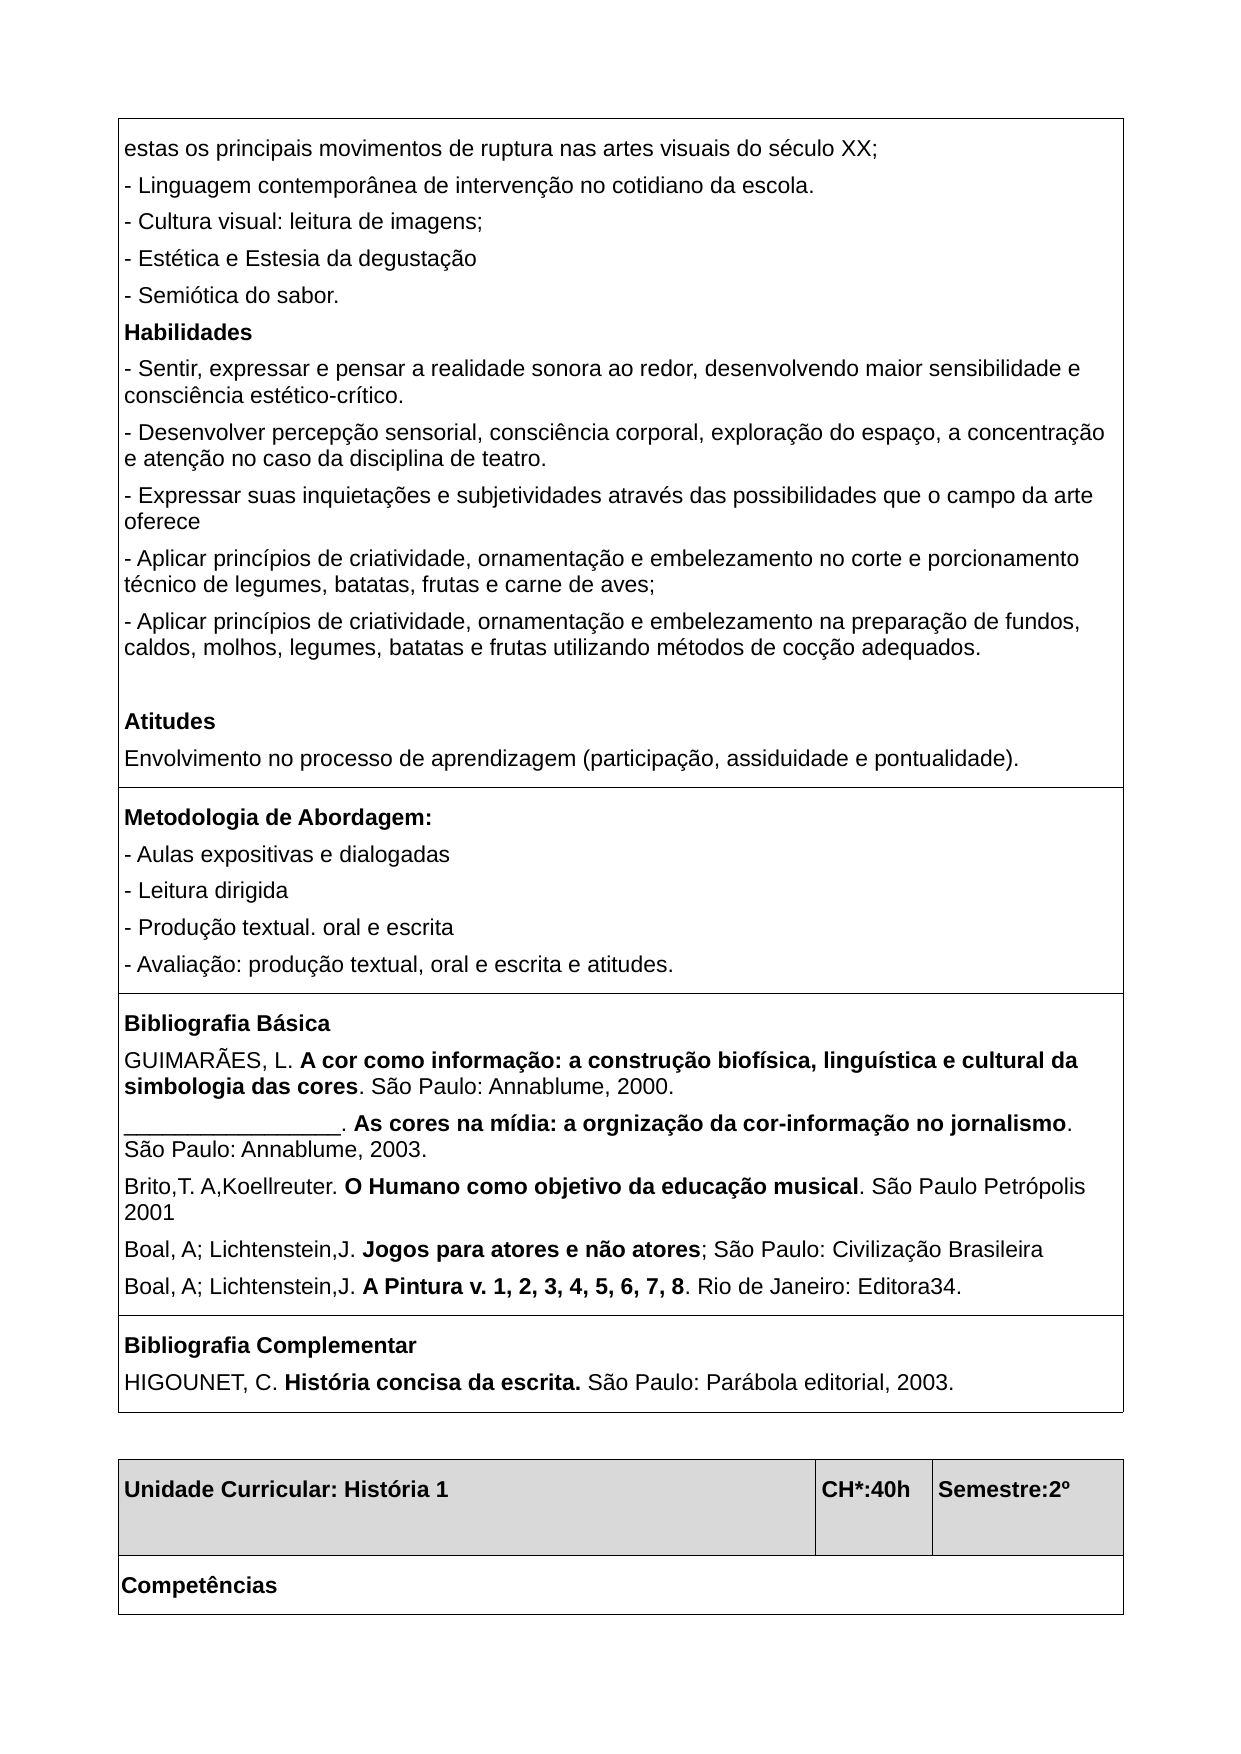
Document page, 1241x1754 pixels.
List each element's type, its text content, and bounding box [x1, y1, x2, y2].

table_cell Metodologia de Abordagem: - Aulas expositivas e dialogadas - Leitura dirigida - Produção textual. oral e escrita - Avaliação: produção textual, oral e escrita e atitudes. [119, 788, 1123, 993]
table_header Semestre:2º [933, 1460, 1123, 1555]
table_header CH*:40h [816, 1460, 932, 1555]
table_header Unidade Curricular: História 1 [119, 1460, 815, 1555]
table_cell Competências [119, 1556, 1123, 1614]
table_cell estas os principais movimentos de ruptura nas artes visuais do século XX; - Linguagem contemporânea de intervenção no cotidiano da escola. - Cultura visual: leitura de imagens; - Estética e Estesia da degustação - Semiótica do sabor. Habilidades - Sentir, expressar e pensar a realidade sonora ao redor, desenvolvendo maior sensibilidade e consciência estético-crítico. - Desenvolver percepção sensorial, consciência corporal, exploração do espaço, a concentração e atenção no caso da disciplina de teatro. - Expressar suas inquietações e subjetividades através das possibilidades que o campo da arte oferece - Aplicar princípios de criatividade, ornamentação e embelezamento no corte e porcionamento técnico de legumes, batatas, frutas e carne de aves; - Aplicar princípios de criatividade, ornamentação e embelezamento na preparação de fundos, caldos, molhos, legumes, batatas e frutas utilizando métodos de cocção adequados. Atitudes Envolvimento no processo de aprendizagem (participação, assiduidade e pontualidade). [119, 119, 1123, 787]
table_cell Bibliografia Básica GUIMARÃES, L. A cor como informação: a construção biofísica, linguística e cultural da simbologia das cores. São Paulo: Annablume, 2000. _________________. As cores na mídia: a orgnização da cor-informação no jornalismo. São Paulo: Annablume, 2003. Brito,T. A,Koellreuter. O Humano como objetivo da educação musical. São Paulo Petrópolis 2001 Boal, A; Lichtenstein,J. Jogos para atores e não atores; São Paulo: Civilização Brasileira Boal, A; Lichtenstein,J. A Pintura v. 1, 2, 3, 4, 5, 6, 7, 8. Rio de Janeiro: Editora34. [119, 994, 1123, 1315]
table_cell Bibliografia Complementar HIGOUNET, C. História concisa da escrita. São Paulo: Parábola editorial, 2003. [119, 1316, 1123, 1411]
